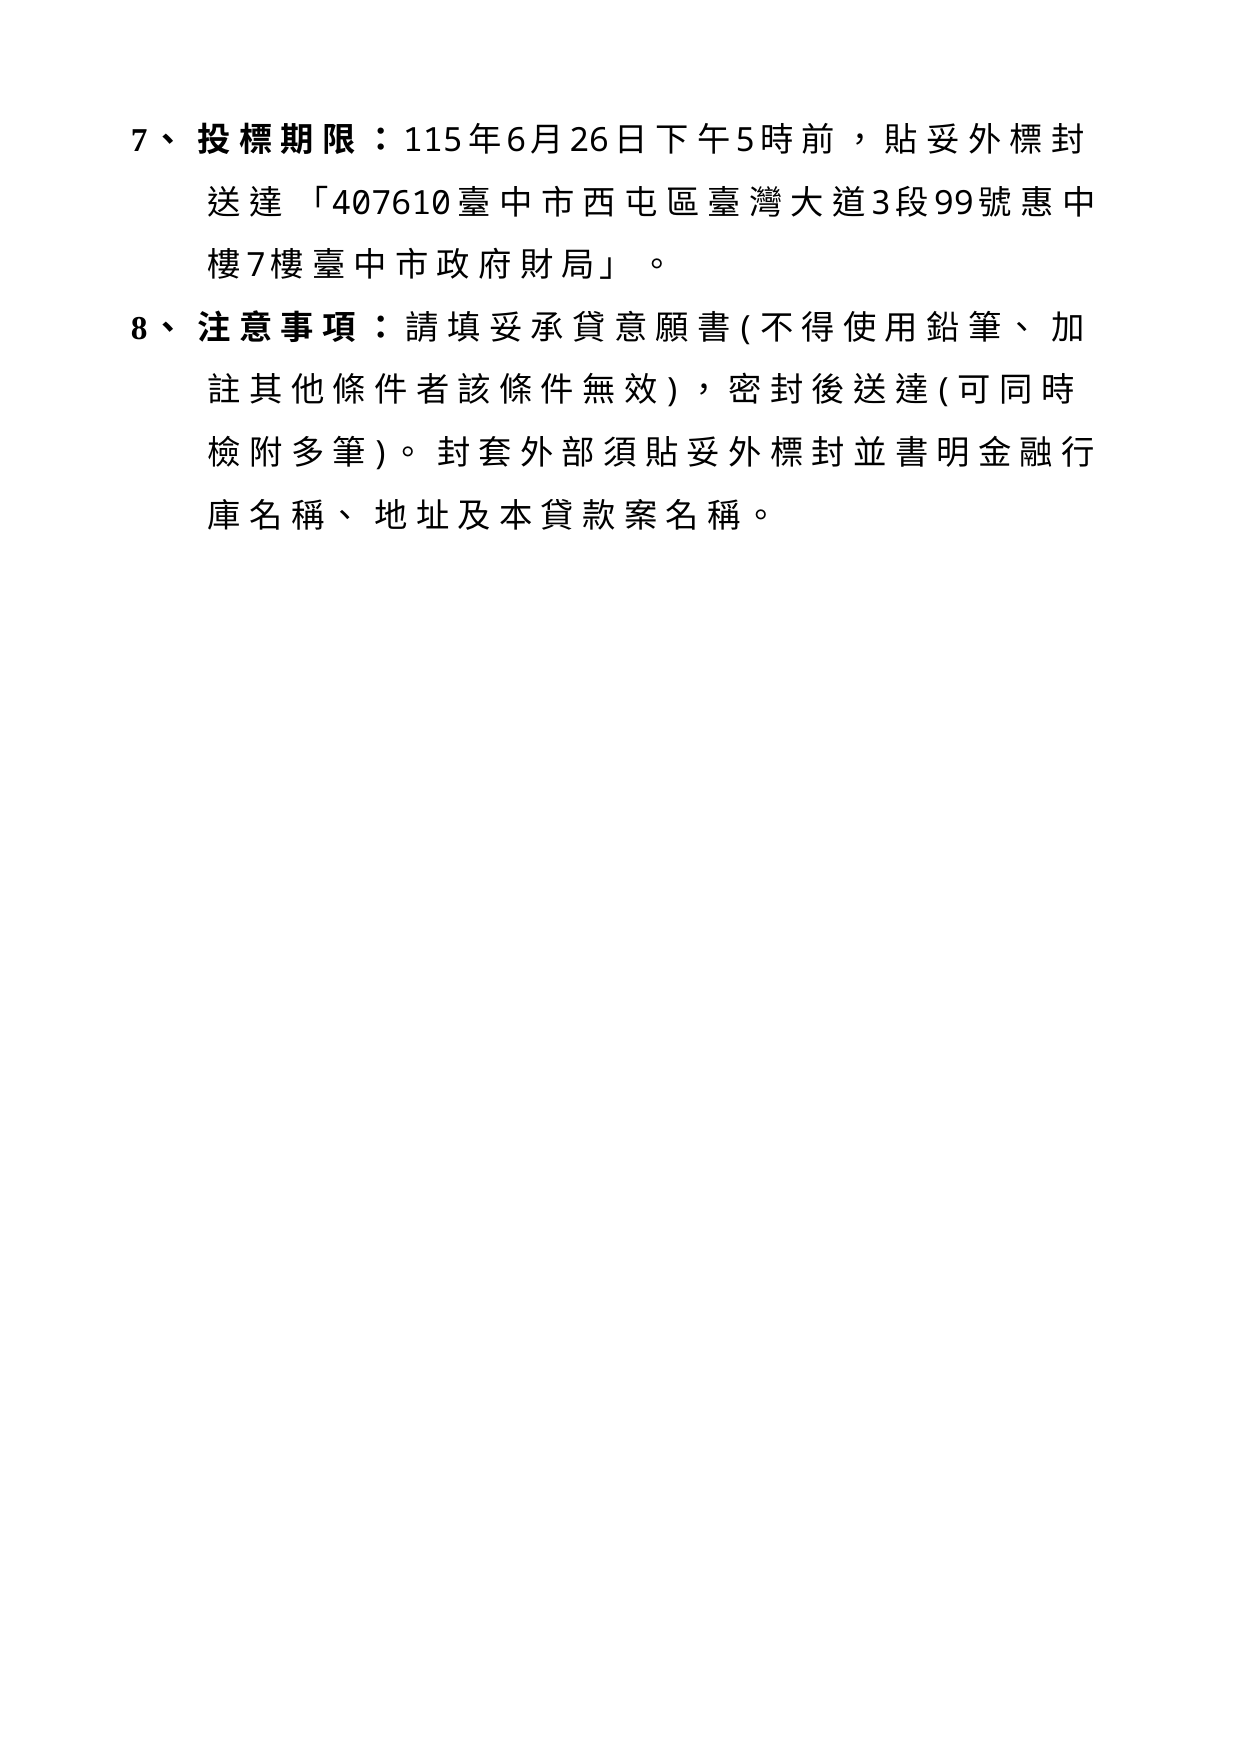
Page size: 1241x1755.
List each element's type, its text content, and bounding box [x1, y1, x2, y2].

list 注意事項：請填妥承貸意願書(不得使用鉛筆、加註其他條件者該條件無效)，密封後送達(可同時檢附多筆)。封套外部須貼妥外標封並書明金融行庫名稱、地址及本貸款案名稱。 [131, 283, 1110, 533]
list 投標期限：115年6月26日下午5時前，貼妥外標封送達「407610臺中市西屯區臺灣大道3段99號惠中樓7樓臺中市政府財局」。 [131, 96, 1110, 283]
